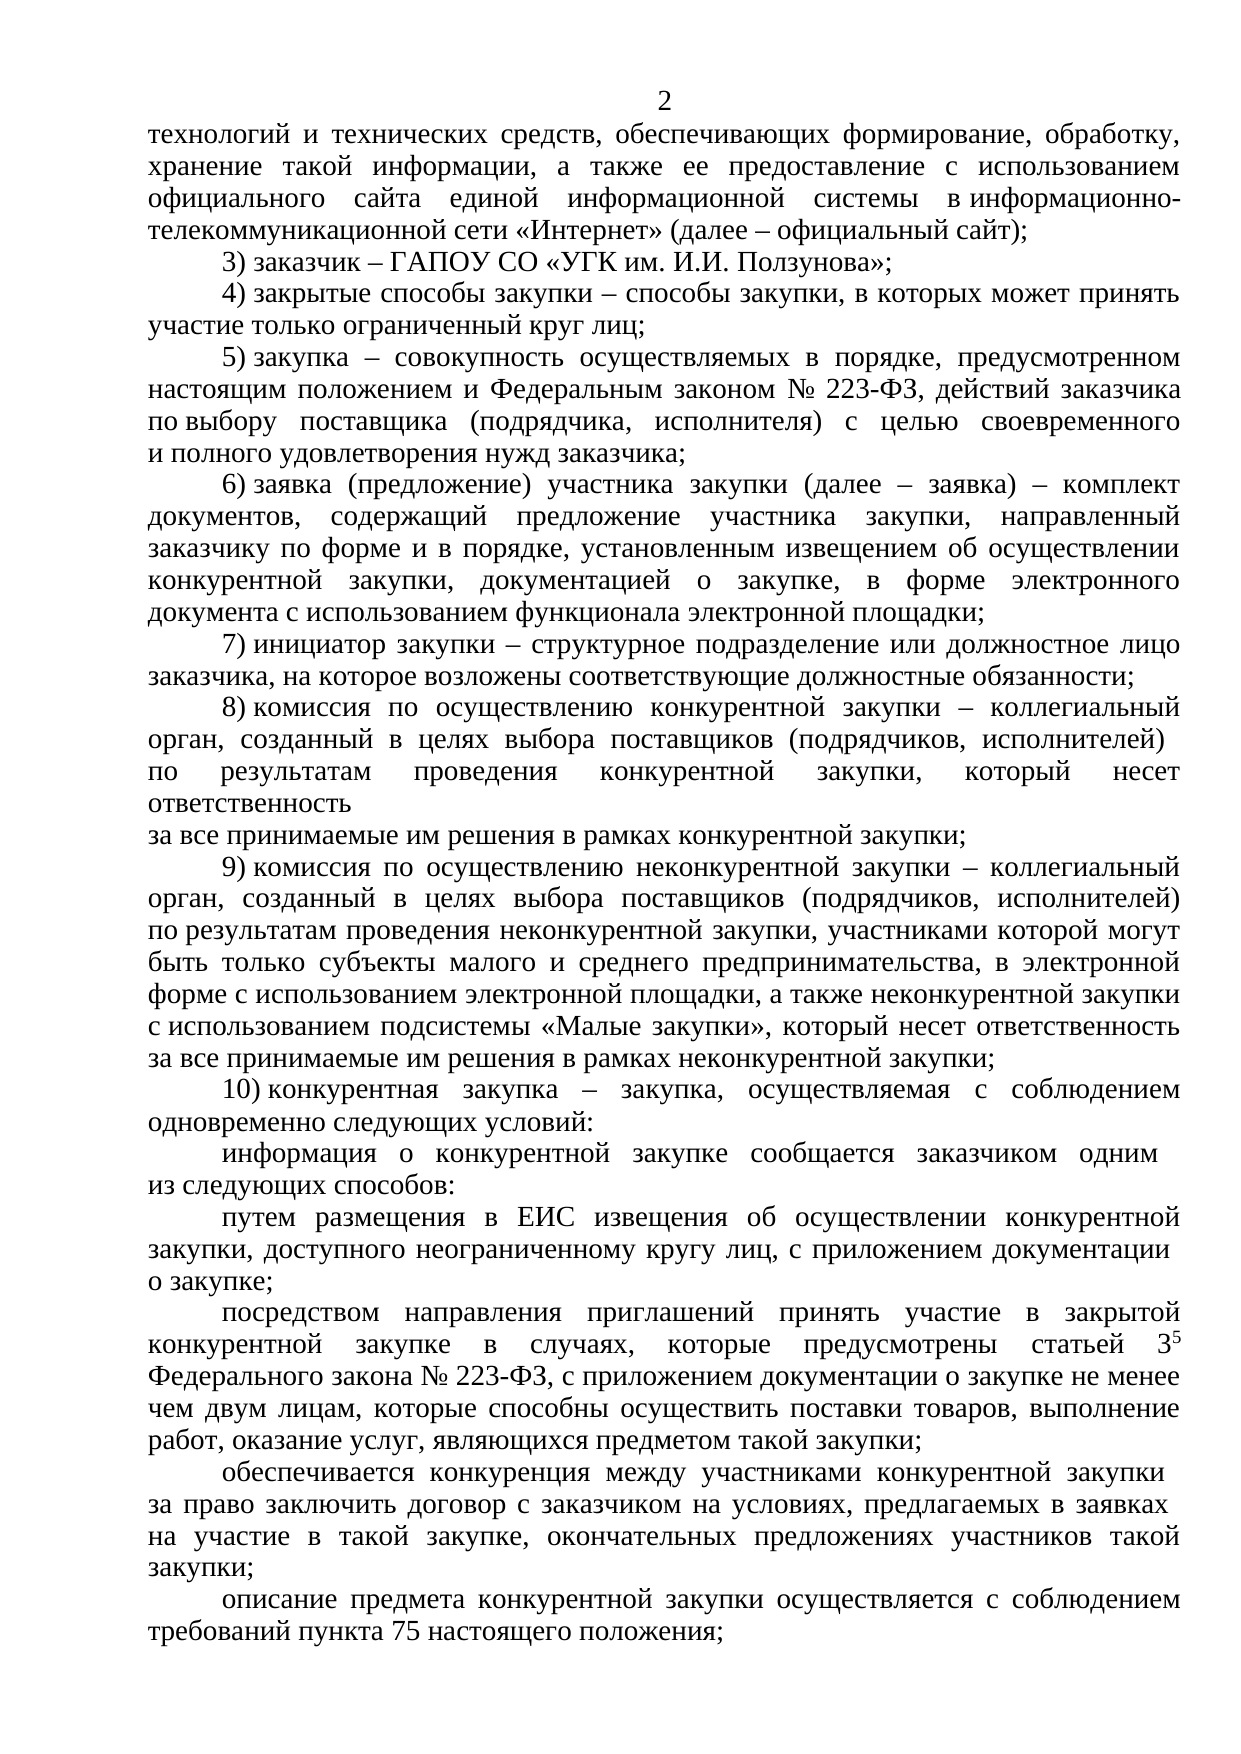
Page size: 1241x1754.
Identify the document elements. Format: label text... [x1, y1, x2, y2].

text 3) заказчик – ГАПОУ СО «УГК им. И.И. Ползунова»; [148, 246, 1181, 277]
text технологий и технических средств, обеспечивающих формирование, обработку, хранение такой информации, а также ее предоставление с использованием официального сайта единой информационной системы в информационно-телекоммуникационной сети «Интернет» (далее – официальный сайт); [148, 118, 1181, 246]
text 10) конкурентная закупка – закупка, осуществляемая с соблюдением одновременно следующих условий: [148, 1073, 1181, 1137]
text 7) инициатор закупки – структурное подразделение или должностное лицо заказчика, на которое возложены соответствующие должностные обязанности; [148, 628, 1181, 691]
text 5) закупка – совокупность осуществляемых в порядке, предусмотренном настоящим положением и Федеральным законом № 223-ФЗ, действий заказчика по выбору поставщика (подрядчика, исполнителя) с целью своевременного и полного удовлетворения нужд заказчика; [148, 341, 1181, 468]
text путем размещения в ЕИС извещения об осуществлении конкурентной закупки, доступного неограниченному кругу лиц, с приложением документации о закупке; [148, 1201, 1181, 1296]
text посредством направления приглашений принять участие в закрытой конкурентной закупке в случаях, которые предусмотрены статьей 35 Федерального закона № 223-ФЗ, с приложением документации о закупке не менее чем двум лицам, которые способны осуществить поставки товаров, выполнение работ, оказание услуг, являющихся предметом такой закупки; [148, 1296, 1181, 1456]
text 6) заявка (предложение) участника закупки (далее – заявка) – комплект документов, содержащий предложение участника закупки, направленный заказчику по форме и в порядке, установленным извещением об осуществлении конкурентной закупки, документацией о закупке, в форме электронного документа с использованием функционала электронной площадки; [148, 468, 1181, 628]
text 9) комиссия по осуществлению неконкурентной закупки – коллегиальный орган, созданный в целях выбора поставщиков (подрядчиков, исполнителей) по результатам проведения неконкурентной закупки, участниками которой могут быть только субъекты малого и среднего предпринимательства, в электронной форме с использованием электронной площадки, а также неконкурентной закупки с использованием подсистемы «Малые закупки», который несет ответственность за все принимаемые им решения в рамках неконкурентной закупки; [148, 851, 1181, 1073]
text 4) закрытые способы закупки – способы закупки, в которых может принять участие только ограниченный круг лиц; [148, 277, 1181, 341]
text 8) комиссия по осуществлению конкурентной закупки – коллегиальный орган, созданный в целях выбора поставщиков (подрядчиков, исполнителей) по результатам проведения конкурентной закупки, который несет ответственность за все принимаемые им решения в рамках конкурентной закупки; [148, 691, 1181, 851]
text обеспечивается конкуренция между участниками конкурентной закупки за право заключить договор с заказчиком на условиях, предлагаемых в заявках на участие в такой закупке, окончательных предложениях участников такой закупки; [148, 1456, 1181, 1583]
text информация о конкурентной закупке сообщается заказчиком одним из следующих способов: [148, 1137, 1181, 1201]
text описание предмета конкурентной закупки осуществляется с соблюдением требований пункта 75 настоящего положения; [148, 1583, 1181, 1647]
